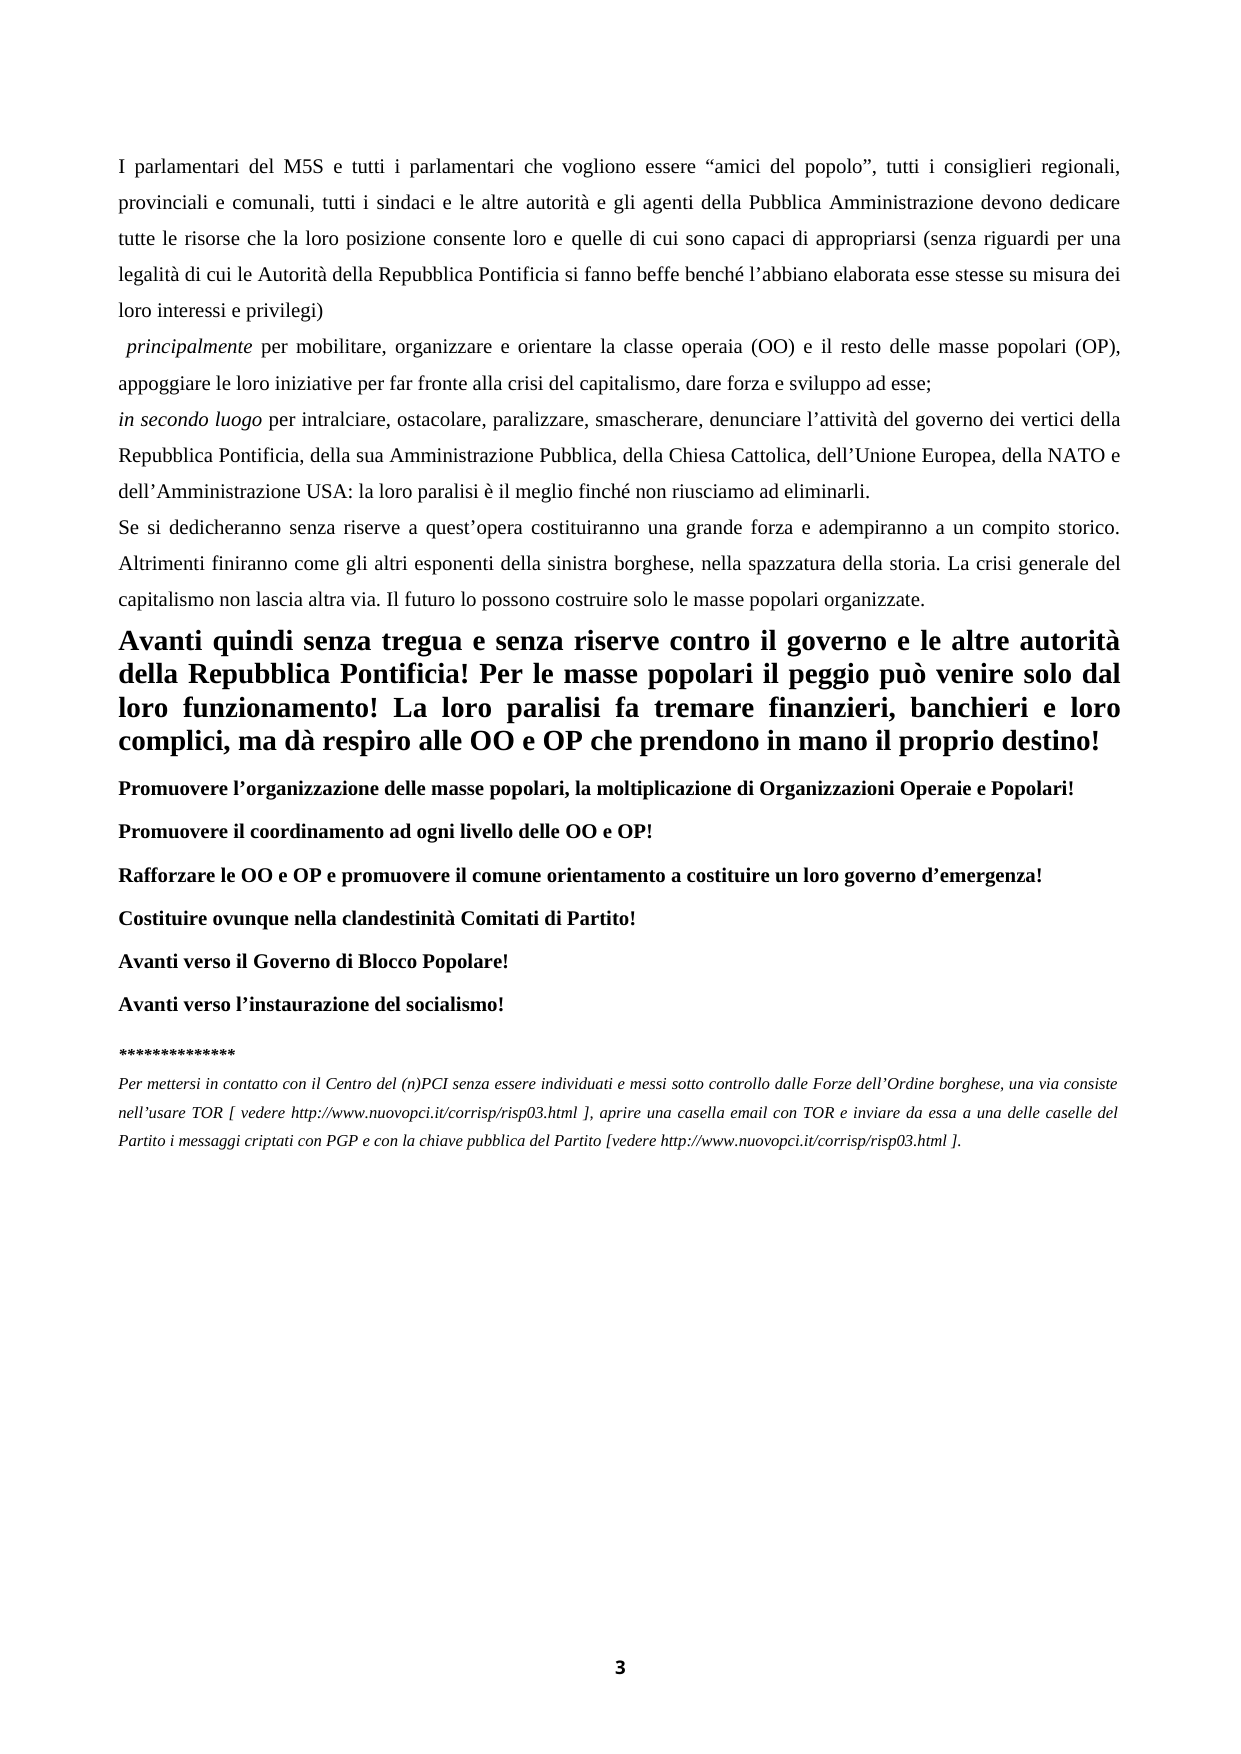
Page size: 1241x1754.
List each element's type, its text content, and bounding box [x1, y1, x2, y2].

text ************** [118, 1045, 1122, 1064]
text Se si dedicheranno senza riserve a quest’opera costituiranno una grande forza e adempiranno a un compito storico. Altrimenti finiranno come gli altri esponenti della sinistra borghese, nella spazzatura della storia. La crisi generale del capitalismo non lascia altra via. Il futuro lo possono costruire solo le masse popolari organizzate. [118, 514, 1122, 611]
text Avanti verso il Governo di Blocco Popolare! [118, 949, 1122, 973]
text Per mettersi in contatto con il Centro del (n)PCI senza essere individuati e messi sotto controllo dalle Forze dell’Ordine borghese, una via consiste nell’usare TOR [ vedere http://www.nuovopci.it/corrisp/risp03.html ], aprire una casella email con TOR e inviare da essa a una delle caselle del Partito i messaggi criptati con PGP e con la chiave pubblica del Partito [vedere http://www.nuovopci.it/corrisp/risp03.html ]. [118, 1074, 1122, 1150]
text principalmente per mobilitare, organizzare e orientare la classe operaia (OO) e il resto delle masse popolari (OP), appoggiare le loro iniziative per far fronte alla crisi del capitalismo, dare forza e sviluppo ad esse; [118, 334, 1122, 394]
text Rafforzare le OO e OP e promuovere il comune orientamento a costituire un loro governo d’emergenza! [118, 862, 1122, 887]
text Promuovere l’organizzazione delle masse popolari, la moltiplicazione di Organizzazioni Operaie e Popolari! [118, 776, 1122, 800]
text in secondo luogo per intralciare, ostacolare, paralizzare, smascherare, denunciare l’attività del governo dei vertici della Repubblica Pontificia, della sua Amministrazione Pubblica, della Chiesa Cattolica, dell’Unione Europea, della NATO e dell’Amministrazione USA: la loro paralisi è il meglio finché non riusciamo ad eliminarli. [118, 406, 1122, 503]
text Promuovere il coordinamento ad ogni livello delle OO e OP! [118, 819, 1122, 843]
text Avanti verso l’instaurazione del socialismo! [118, 992, 1122, 1016]
text I parlamentari del M5S e tutti i parlamentari che vogliono essere “amici del popolo”, tutti i consiglieri regionali, provinciali e comunali, tutti i sindaci e le altre autorità e gli agenti della Pubblica Amministrazione devono dedicare tutte le risorse che la loro posizione consente loro e quelle di cui sono capaci di appropriarsi (senza riguardi per una legalità di cui le Autorità della Repubblica Pontificia si fanno beffe benché l’abbiano elaborata esse stesse su misura dei loro interessi e privilegi) [118, 154, 1122, 322]
text Avanti quindi senza tregua e senza riserve contro il governo e le altre autorità della Repubblica Pontificia! Per le masse popolari il peggio può venire solo dal loro funzionamento! La loro paralisi fa tremare finanzieri, banchieri e loro complici, ma dà respiro alle OO e OP che prendono in mano il proprio destino! [118, 623, 1122, 757]
text Costituire ovunque nella clandestinità Comitati di Partito! [118, 906, 1122, 930]
